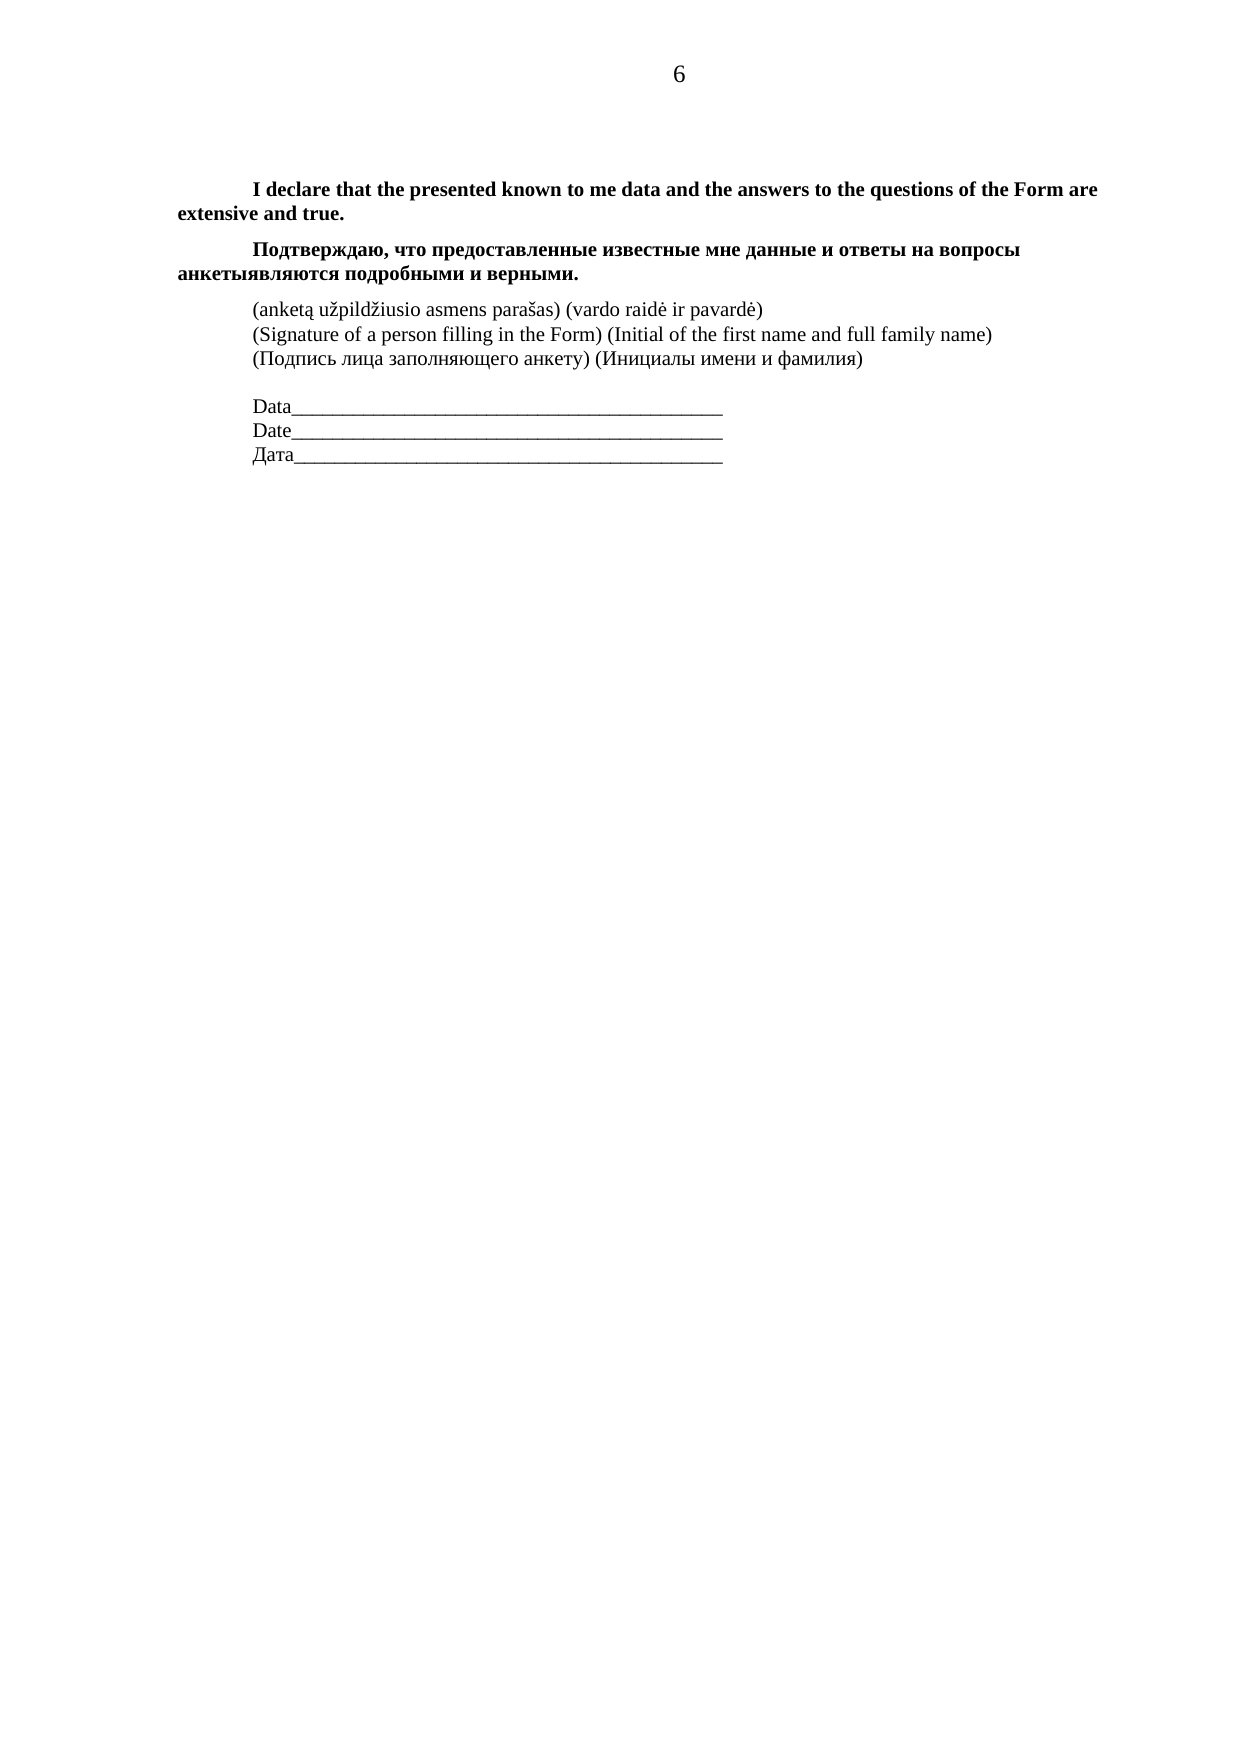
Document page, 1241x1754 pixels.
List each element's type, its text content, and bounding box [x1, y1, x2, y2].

text I declare that the presented known to me data and the answers to the questions of the Form are extensive and true. [177, 177, 1181, 225]
text Data [177, 394, 1181, 418]
text (anketą užpildžiusio asmens parašas) (vardo raidė ir pavardė) [177, 297, 1181, 321]
text Date [177, 418, 1181, 442]
text Дата [177, 442, 1181, 466]
text (Подпись лица заполняющего анкету) (Инициалы имени и фамилия) [177, 346, 1181, 369]
text Подтверждаю, что предоставленные известные мне данные и ответы на вопросы анкетыявляются подробными и верными. [177, 237, 1181, 285]
text (Signature of a person filling in the Form) (Initial of the first name and full family name) [177, 321, 1181, 346]
